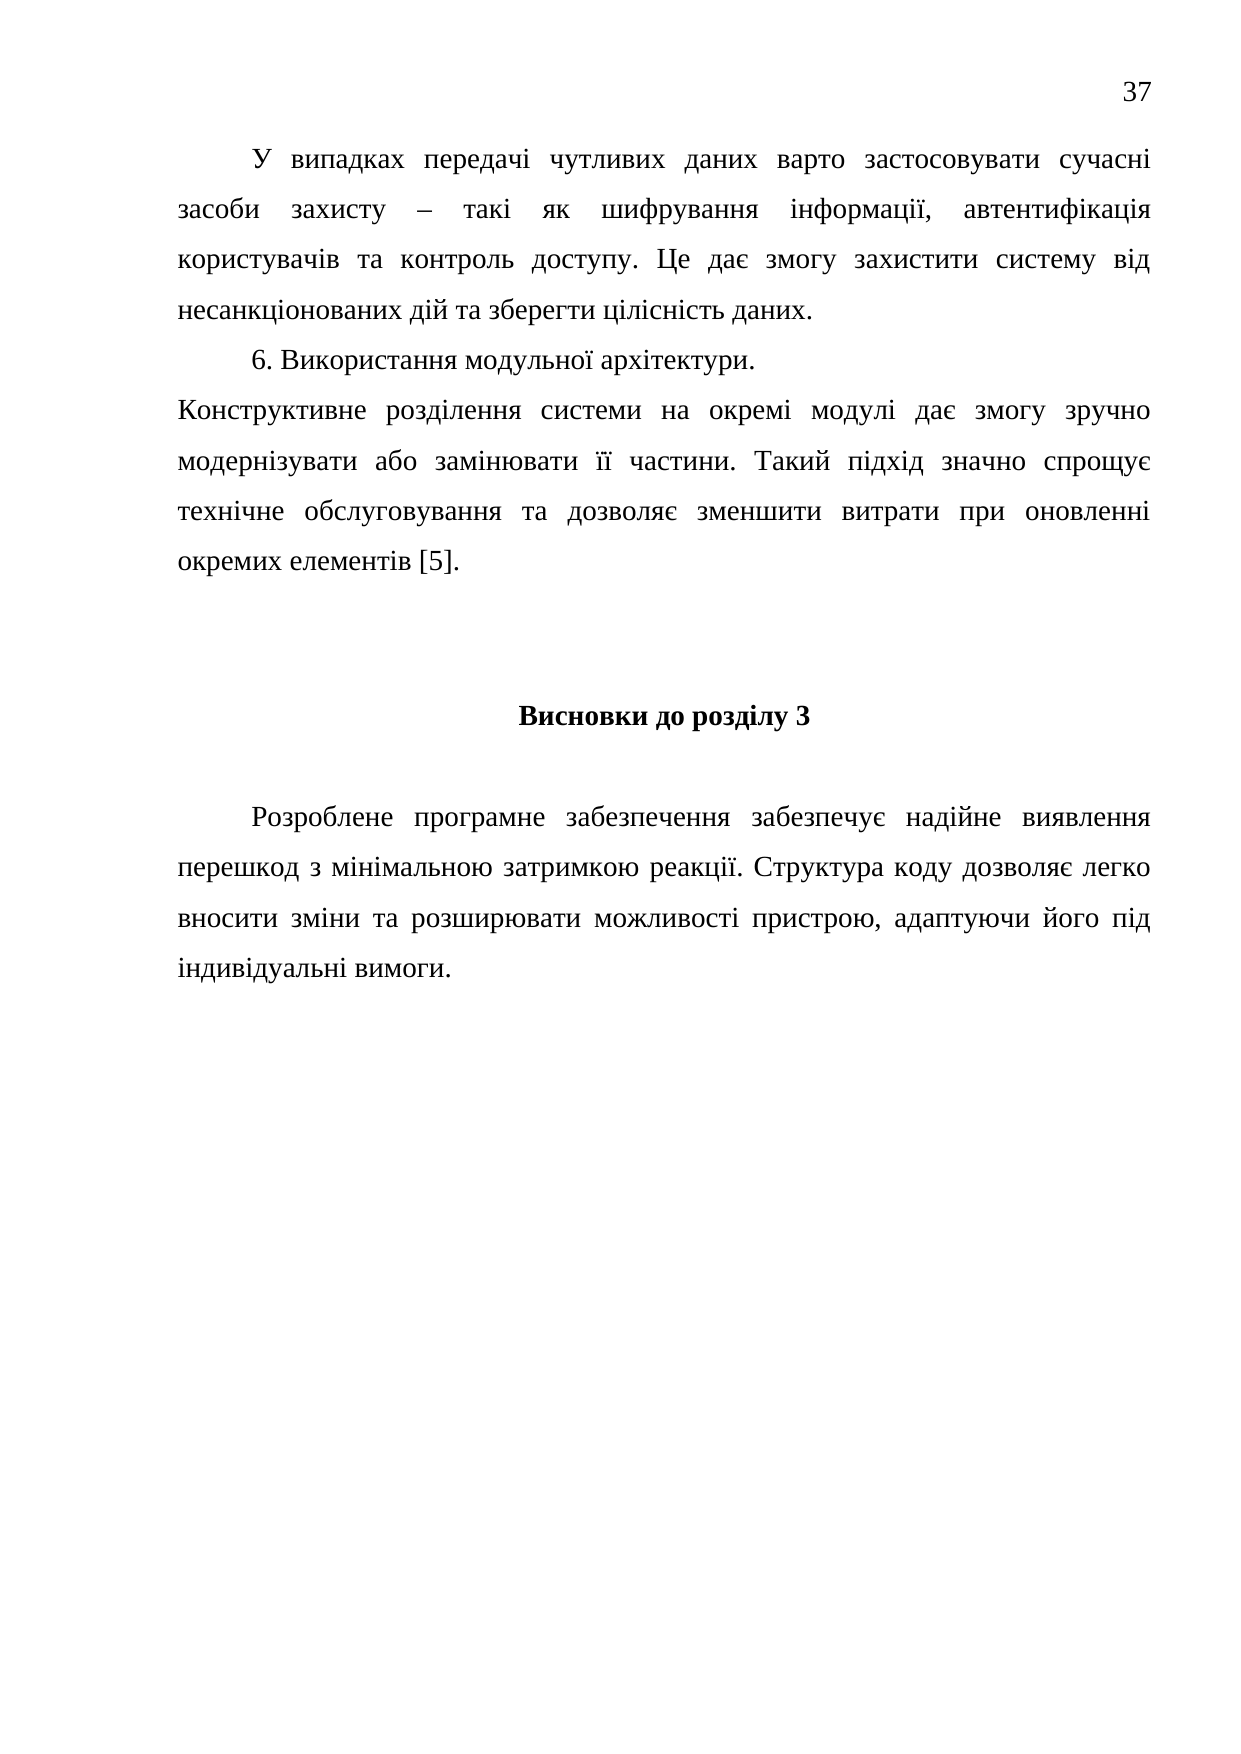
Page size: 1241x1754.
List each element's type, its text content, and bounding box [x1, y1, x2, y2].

text Конструктивне розділення системи на окремі модулі дає змогу зручно модернізувати або замінювати її частини. Такий підхід значно спрощує технічне обслуговування та дозволяє зменшити витрати при оновленні окремих елементів [5]. [177, 392, 1152, 577]
text У випадках передачі чутливих даних варто застосовувати сучасні засоби захисту – такі як шифрування інформації, автентифікація користувачів та контроль доступу. Це дає змогу захистити систему від несанкціонованих дій та зберегти цілісність даних. [177, 141, 1152, 325]
text Розроблене програмне забезпечення забезпечує надійне виявлення перешкод з мінімальною затримкою реакції. Структура коду дозволяє легко вносити зміни та розширювати можливості пристрою, адаптуючи його під індивідуальні вимоги. [177, 799, 1152, 984]
text 6. Використання модульної архітектури. [177, 342, 1152, 376]
subtitle Висновки до розділу 3 [177, 698, 1152, 732]
